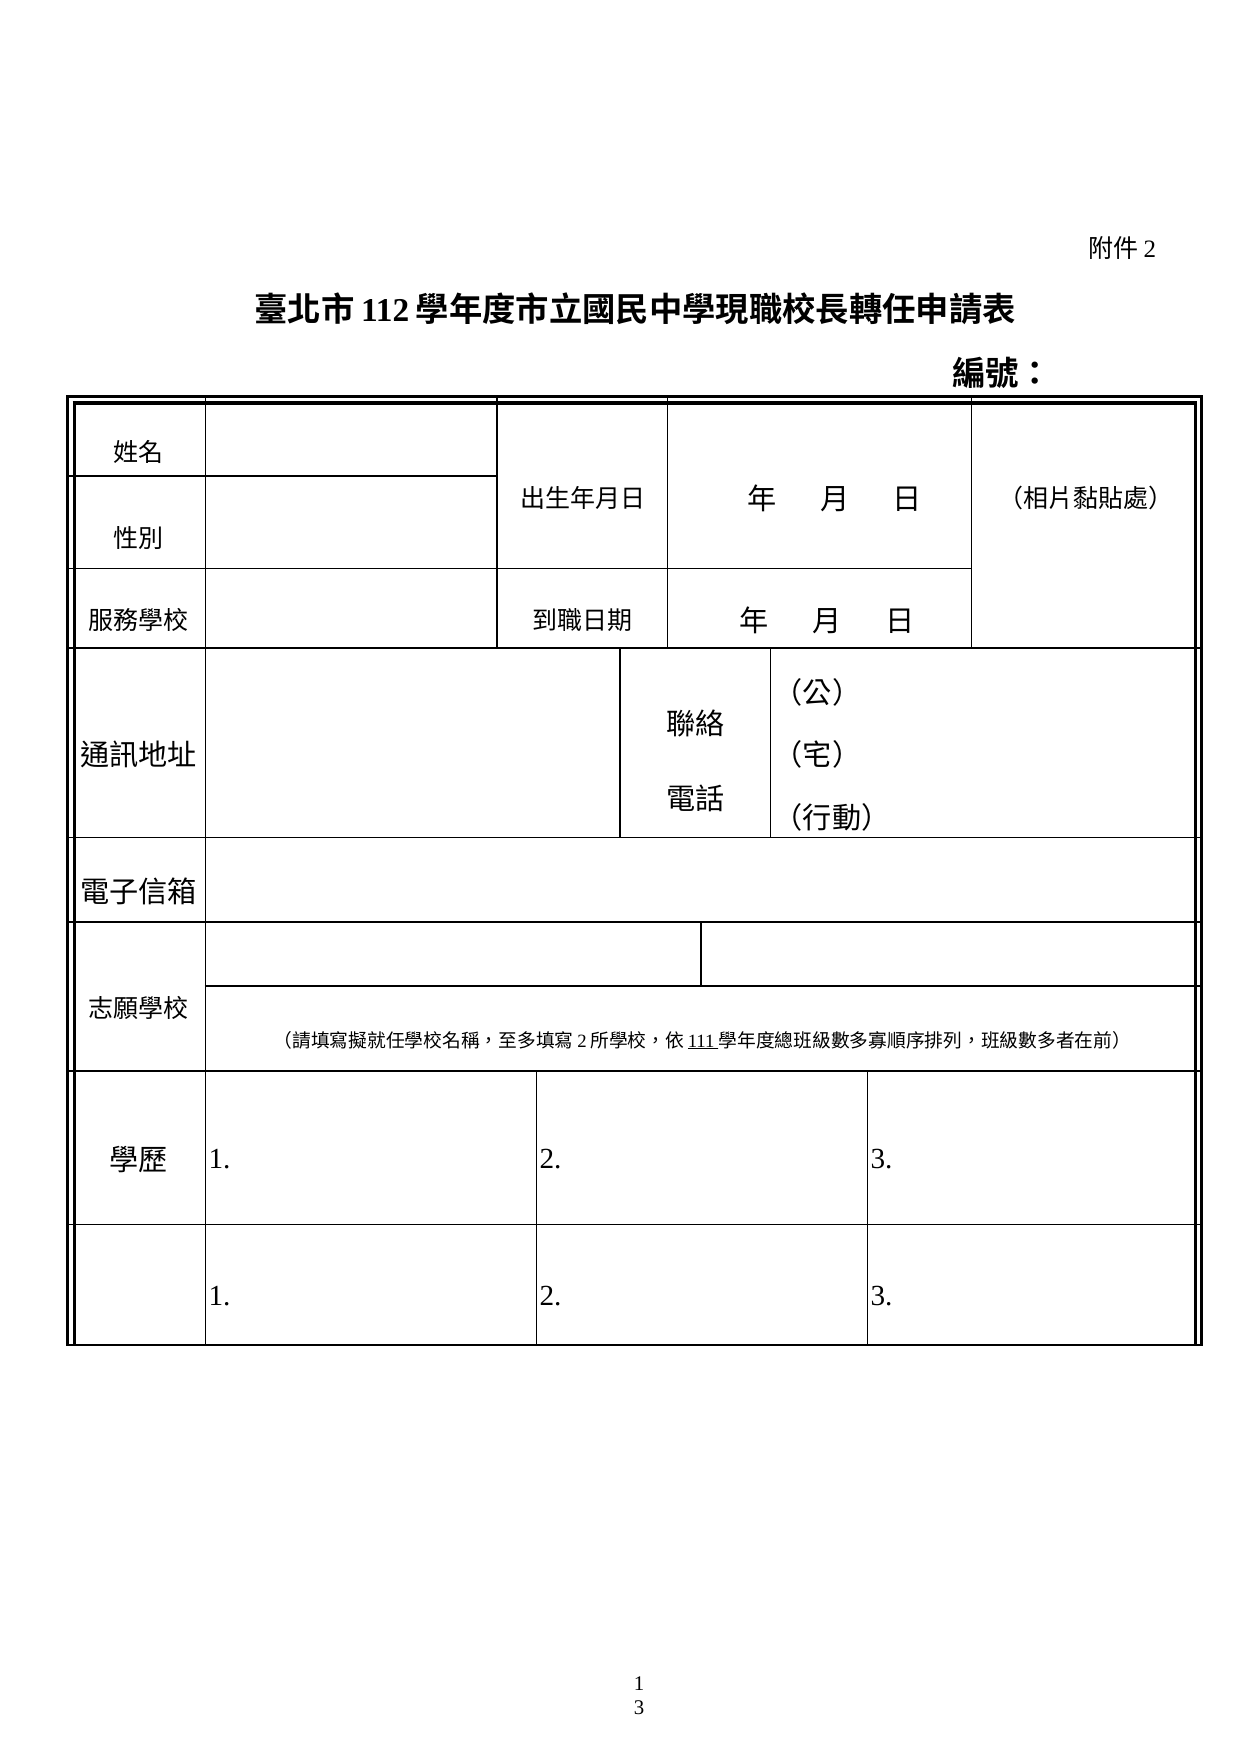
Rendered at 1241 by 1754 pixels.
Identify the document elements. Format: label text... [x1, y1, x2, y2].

table_cell 聯絡 電話 [621, 649, 770, 836]
table_cell [702, 923, 1194, 985]
table_cell 服務學校 [76, 569, 205, 647]
table_cell 到職日期 [498, 569, 667, 647]
text 編號： [118, 347, 1152, 395]
table_header [206, 405, 496, 475]
text 臺北市112學年度市立國民中學現職校長轉任申請表 [118, 221, 1192, 331]
table_cell 性別 [76, 477, 205, 568]
table_cell 通訊地址 [76, 649, 205, 836]
table_cell [206, 649, 619, 836]
table_cell [206, 923, 700, 985]
table_cell 3. [868, 1072, 1194, 1224]
table_cell [206, 569, 496, 647]
table_header 年 月 日 [668, 405, 971, 568]
table_cell [972, 569, 1194, 647]
text 附件2 [1088, 228, 1177, 264]
table_cell 學歷 [76, 1072, 205, 1224]
table_header （相片黏貼處） [972, 398, 1199, 568]
table_cell [206, 838, 1194, 921]
table_cell 電子信箱 [76, 838, 205, 921]
table_cell 志願學校 [76, 923, 205, 1070]
table_cell （公） （宅） （行動） [771, 649, 1194, 836]
table_cell 1. [206, 1072, 536, 1224]
table_cell 1. [206, 1225, 536, 1344]
table_header 姓名 [71, 398, 205, 475]
table_cell [206, 477, 496, 568]
table_cell 年 月 日 [668, 569, 971, 647]
table_cell 2. [537, 1072, 867, 1224]
table_cell [76, 1225, 205, 1344]
table_cell 2. [537, 1225, 867, 1344]
table_header 出生年月日 [498, 405, 667, 568]
table_cell （請填寫擬就任學校名稱，至多填寫2所學校，依111學年度總班級數多寡順序排列，班級數多者在前） [206, 987, 1194, 1070]
table_cell 3. [868, 1225, 1194, 1344]
